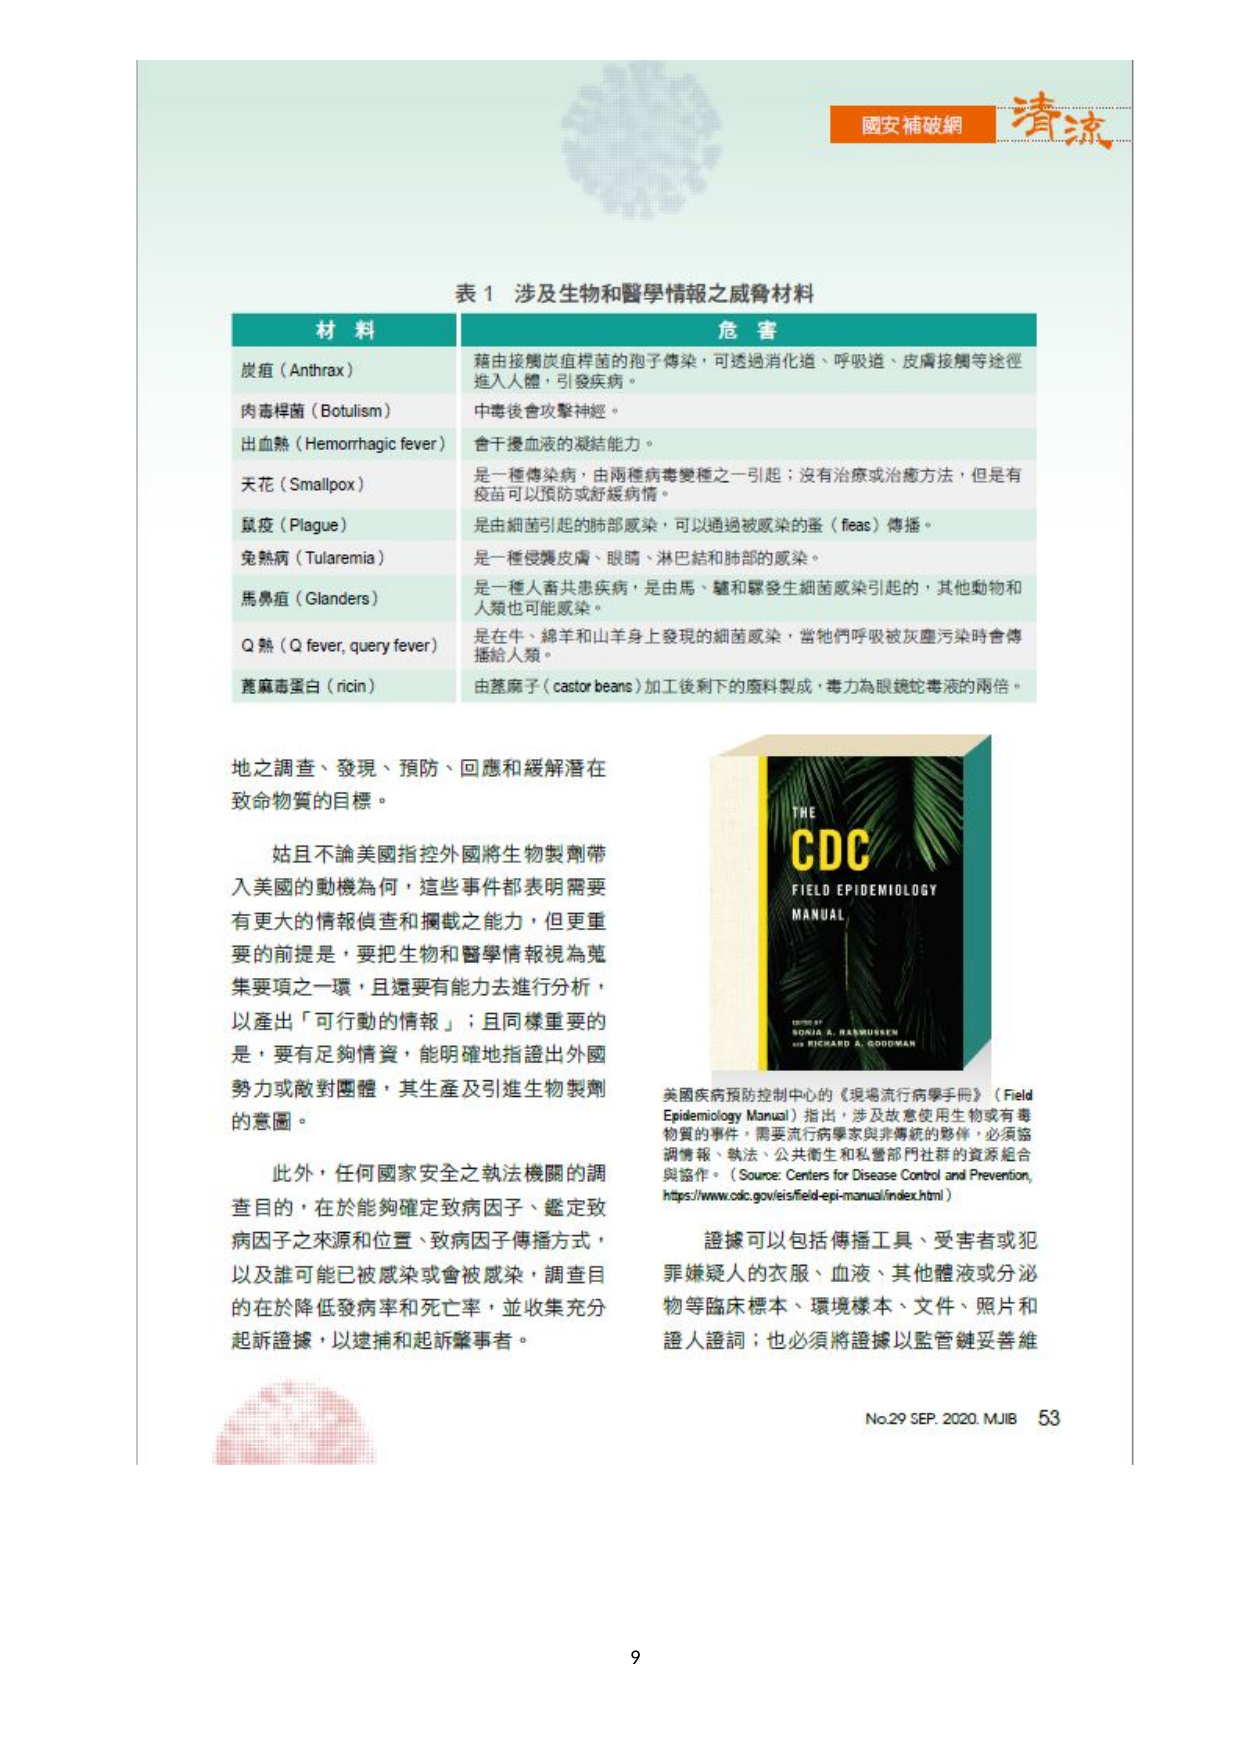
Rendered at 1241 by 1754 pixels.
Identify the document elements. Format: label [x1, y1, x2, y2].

picture [136, 60, 1134, 1465]
